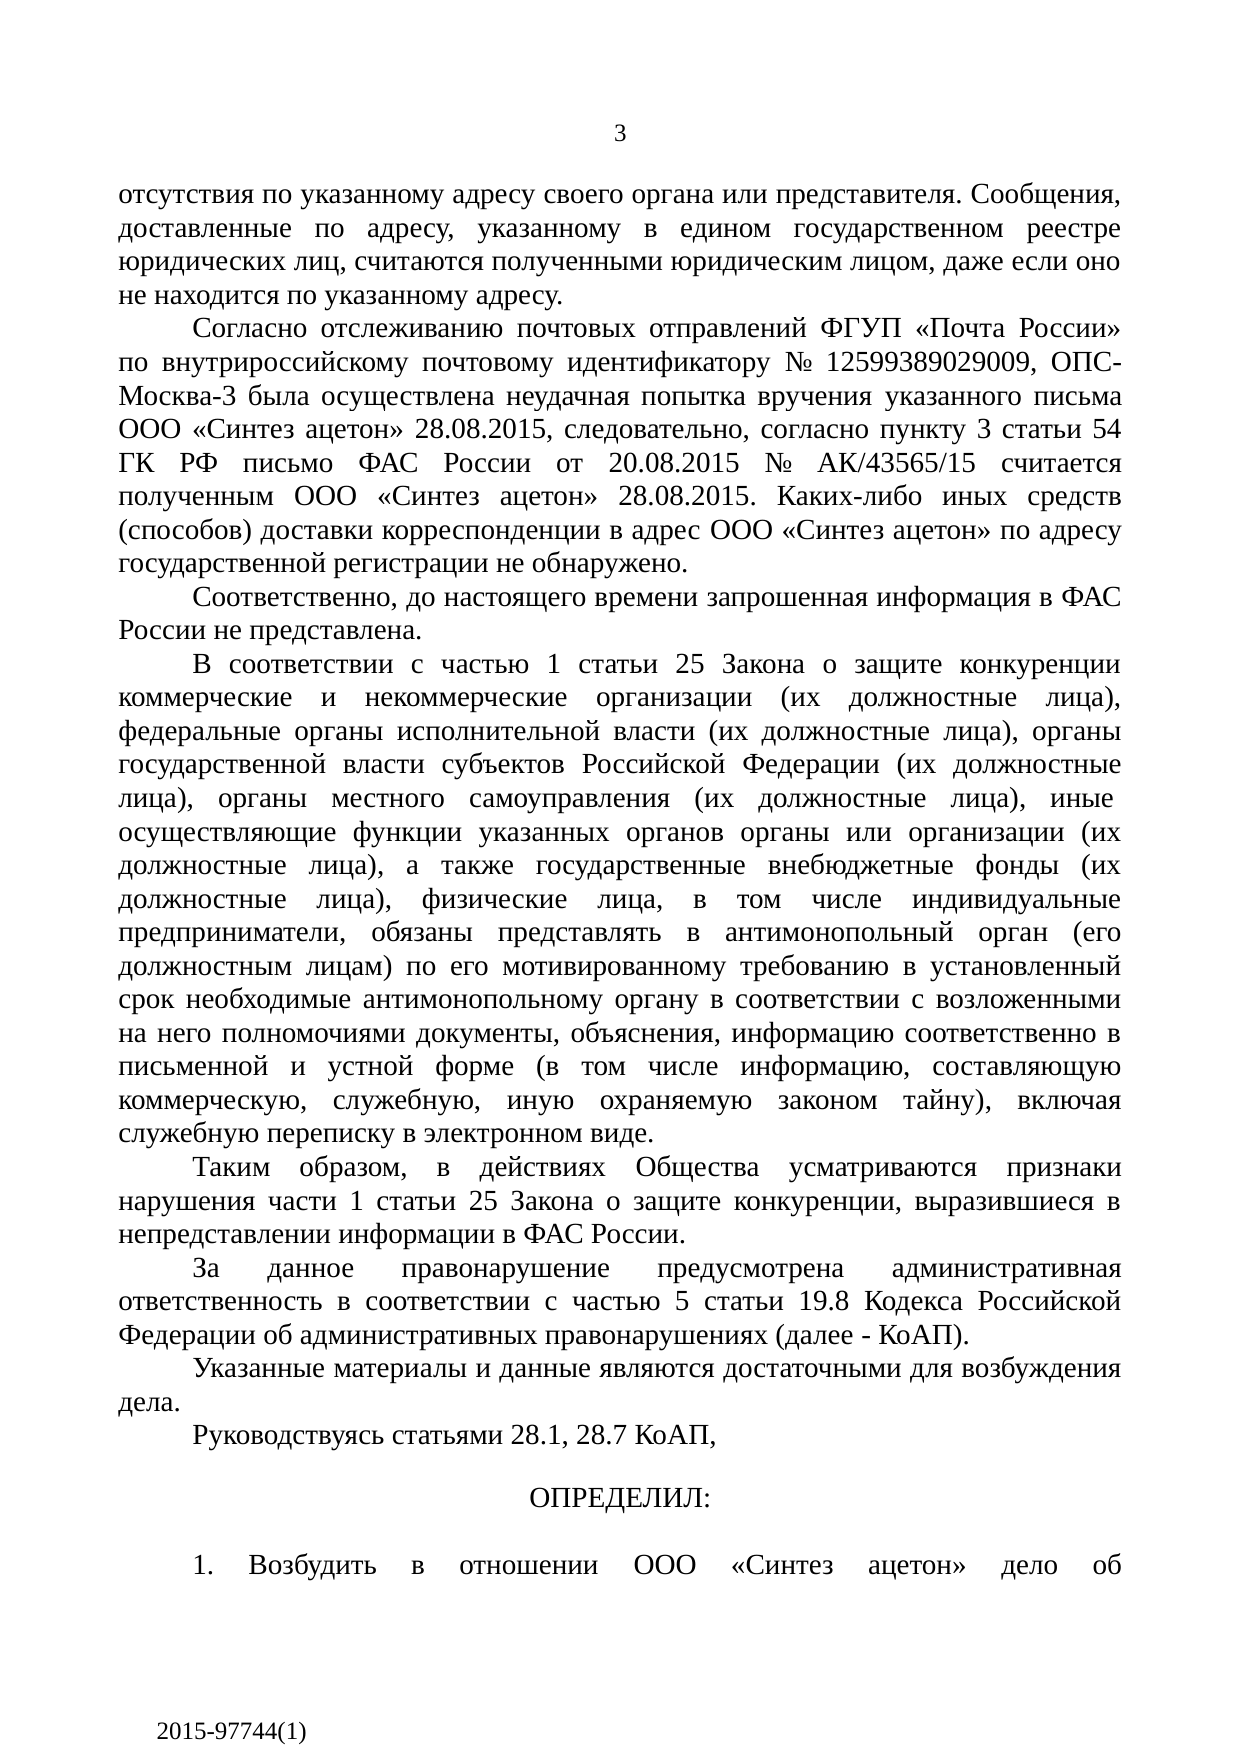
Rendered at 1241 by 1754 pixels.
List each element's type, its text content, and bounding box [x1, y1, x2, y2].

text Руководствуясь статьями 28.1, 28.7 КоАП, [118, 1417, 1122, 1451]
text Указанные материалы и данные являются достаточными для возбуждения дела. [118, 1350, 1122, 1417]
text Согласно отслеживанию почтовых отправлений ФГУП «Почта России» по внутрироссийскому почтовому идентификатору № 12599389029009, ОПС-Москва-3 была осуществлена неудачная попытка вручения указанного письма ООО «Синтез ацетон» 28.08.2015, следовательно, согласно пункту 3 статьи 54 ГК РФ письмо ФАС России от 20.08.2015 № АК/43565/15 считается полученным ООО «Синтез ацетон» 28.08.2015. Каких-либо иных средств (способов) доставки корреспонденции в адрес ООО «Синтез ацетон» по адресу государственной регистрации не обнаружено. [118, 311, 1122, 579]
text 1. Возбудить в отношении ООО «Синтез ацетон» дело об [118, 1547, 1122, 1580]
text отсутствия по указанному адресу своего органа или представителя. Сообщения, доставленные по адресу, указанному в едином государственном реестре юридических лиц, считаются полученными юридическим лицом, даже если оно не находится по указанному адресу. [118, 176, 1122, 311]
text В соответствии с частью 1 статьи 25 Закона о защите конкуренции коммерческие и некоммерческие организации (их должностные лица), федеральные органы исполнительной власти (их должностные лица), органы государственной власти субъектов Российской Федерации (их должностные лица), органы местного самоуправления (их должностные лица), иные осуществляющие функции указанных органов органы или организации (их должностные лица), а также государственные внебюджетные фонды (их должностные лица), физические лица, в том числе индивидуальные предприниматели, обязаны представлять в антимонопольный орган (его должностным лицам) по его мотивированному требованию в установленный срок необходимые антимонопольному органу в соответствии с возложенными на него полномочиями документы, объяснения, информацию соответственно в письменной и устной форме (в том числе информацию, составляющую коммерческую, служебную, иную охраняемую законом тайну), включая служебную переписку в электронном виде. [118, 646, 1122, 1149]
text Таким образом, в действиях Общества усматриваются признаки нарушения части 1 статьи 25 Закона о защите конкуренции, выразившиеся в непредставлении информации в ФАС России. [118, 1149, 1122, 1250]
text ОПРЕДЕЛИЛ: [118, 1480, 1122, 1513]
text За данное правонарушение предусмотрена административная ответственность в соответствии с частью 5 статьи 19.8 Кодекса Российской Федерации об административных правонарушениях (далее - КоАП). [118, 1250, 1122, 1350]
text Соответственно, до настоящего времени запрошенная информация в ФАС России не представлена. [118, 579, 1122, 646]
